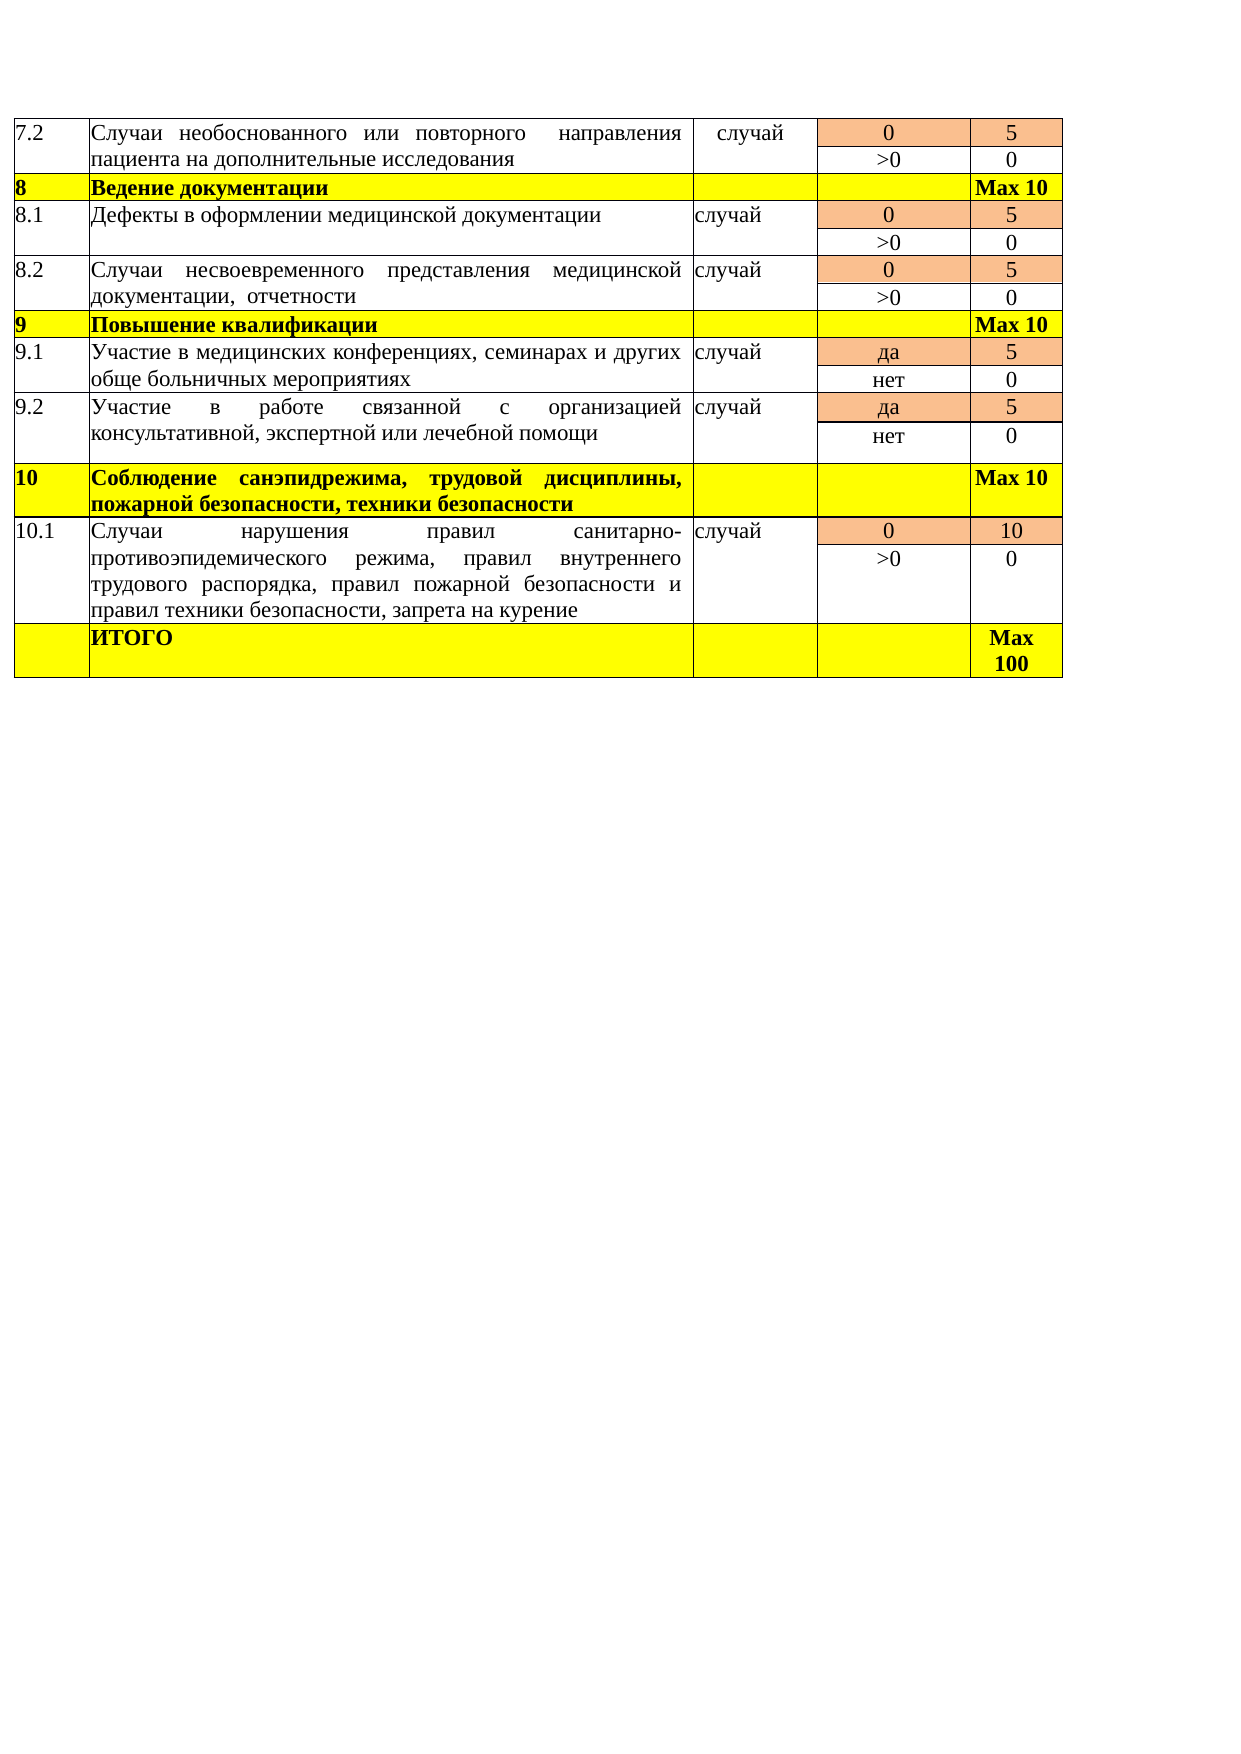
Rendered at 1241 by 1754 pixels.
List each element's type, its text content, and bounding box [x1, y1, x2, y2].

table_cell >0 [818, 545, 970, 623]
table_cell >0 [818, 147, 970, 173]
table_cell 10.1 [15, 518, 89, 623]
table_cell 9.2 [15, 393, 89, 463]
table_cell Max 10 [971, 174, 1062, 200]
table_cell >0 [818, 229, 970, 255]
table_cell случай [694, 201, 817, 255]
table_cell [694, 624, 817, 677]
table_cell [694, 174, 817, 200]
table_cell 5 [971, 338, 1062, 365]
table_cell Max 10 [971, 311, 1062, 337]
table_cell Случаи нарушения правил санитарно-противоэпидемического режима, правил внутреннего трудового распорядка, правил пожарной безопасности и правил техники безопасности, запрета на курение [90, 518, 693, 623]
table_cell 5 [971, 393, 1062, 421]
table_cell Дефекты в оформлении медицинской документации [90, 201, 693, 255]
table_cell 5 [971, 119, 1062, 146]
table_cell 7.2 [15, 119, 89, 173]
table_cell случай [694, 393, 817, 463]
table_cell 5 [971, 256, 1062, 282]
table_cell нет [818, 366, 970, 392]
table_cell 8.1 [15, 201, 89, 255]
table_cell 9 [15, 311, 89, 337]
table_cell Случаи несвоевременного представления медицинской документации, отчетности [90, 256, 693, 310]
table_cell ИТОГО [90, 624, 693, 677]
table_cell 0 [971, 229, 1062, 255]
table_cell 9.1 [15, 338, 89, 392]
table_cell [818, 624, 970, 677]
table_cell Случаи необоснованного или повторного направления пациента на дополнительные исследования [90, 119, 693, 173]
table_cell нет [818, 423, 970, 463]
table_cell случай [694, 338, 817, 392]
table_cell [15, 624, 89, 677]
table_cell Участие в работе связанной с организацией консультативной, экспертной или лечебной помощи [90, 393, 693, 463]
table_cell [818, 174, 970, 200]
table_cell да [818, 393, 970, 421]
table_cell [694, 311, 817, 337]
table_cell да [818, 338, 970, 365]
table_cell 0 [971, 366, 1062, 392]
table_cell Участие в медицинских конференциях, семинарах и других обще больничных мероприятиях [90, 338, 693, 392]
table_cell 0 [971, 423, 1062, 463]
table_cell Соблюдение санэпидрежима, трудовой дисциплины, пожарной безопасности, техники безопасности [90, 464, 693, 516]
table_cell Max 10 [971, 464, 1062, 516]
table_cell 0 [818, 518, 970, 544]
table_cell >0 [818, 284, 970, 310]
table_cell случай [694, 256, 817, 310]
table_cell Повышение квалификации [90, 311, 693, 337]
table_cell 10 [971, 518, 1062, 544]
table_cell 8.2 [15, 256, 89, 310]
table_cell 0 [971, 545, 1062, 623]
table_cell 8 [15, 174, 89, 200]
table_cell 0 [818, 119, 970, 146]
table_cell 0 [971, 284, 1062, 310]
table_cell 0 [818, 256, 970, 282]
table_cell Ведение документации [90, 174, 693, 200]
table_cell [694, 464, 817, 516]
table_cell 10 [15, 464, 89, 516]
table_cell 0 [971, 147, 1062, 173]
table_cell [818, 311, 970, 337]
table_cell 0 [818, 201, 970, 228]
table_cell [818, 464, 970, 516]
table_cell 5 [971, 201, 1062, 228]
table_cell случай [694, 119, 817, 173]
table_cell Max 100 [971, 624, 1062, 677]
table_cell случай [694, 518, 817, 623]
